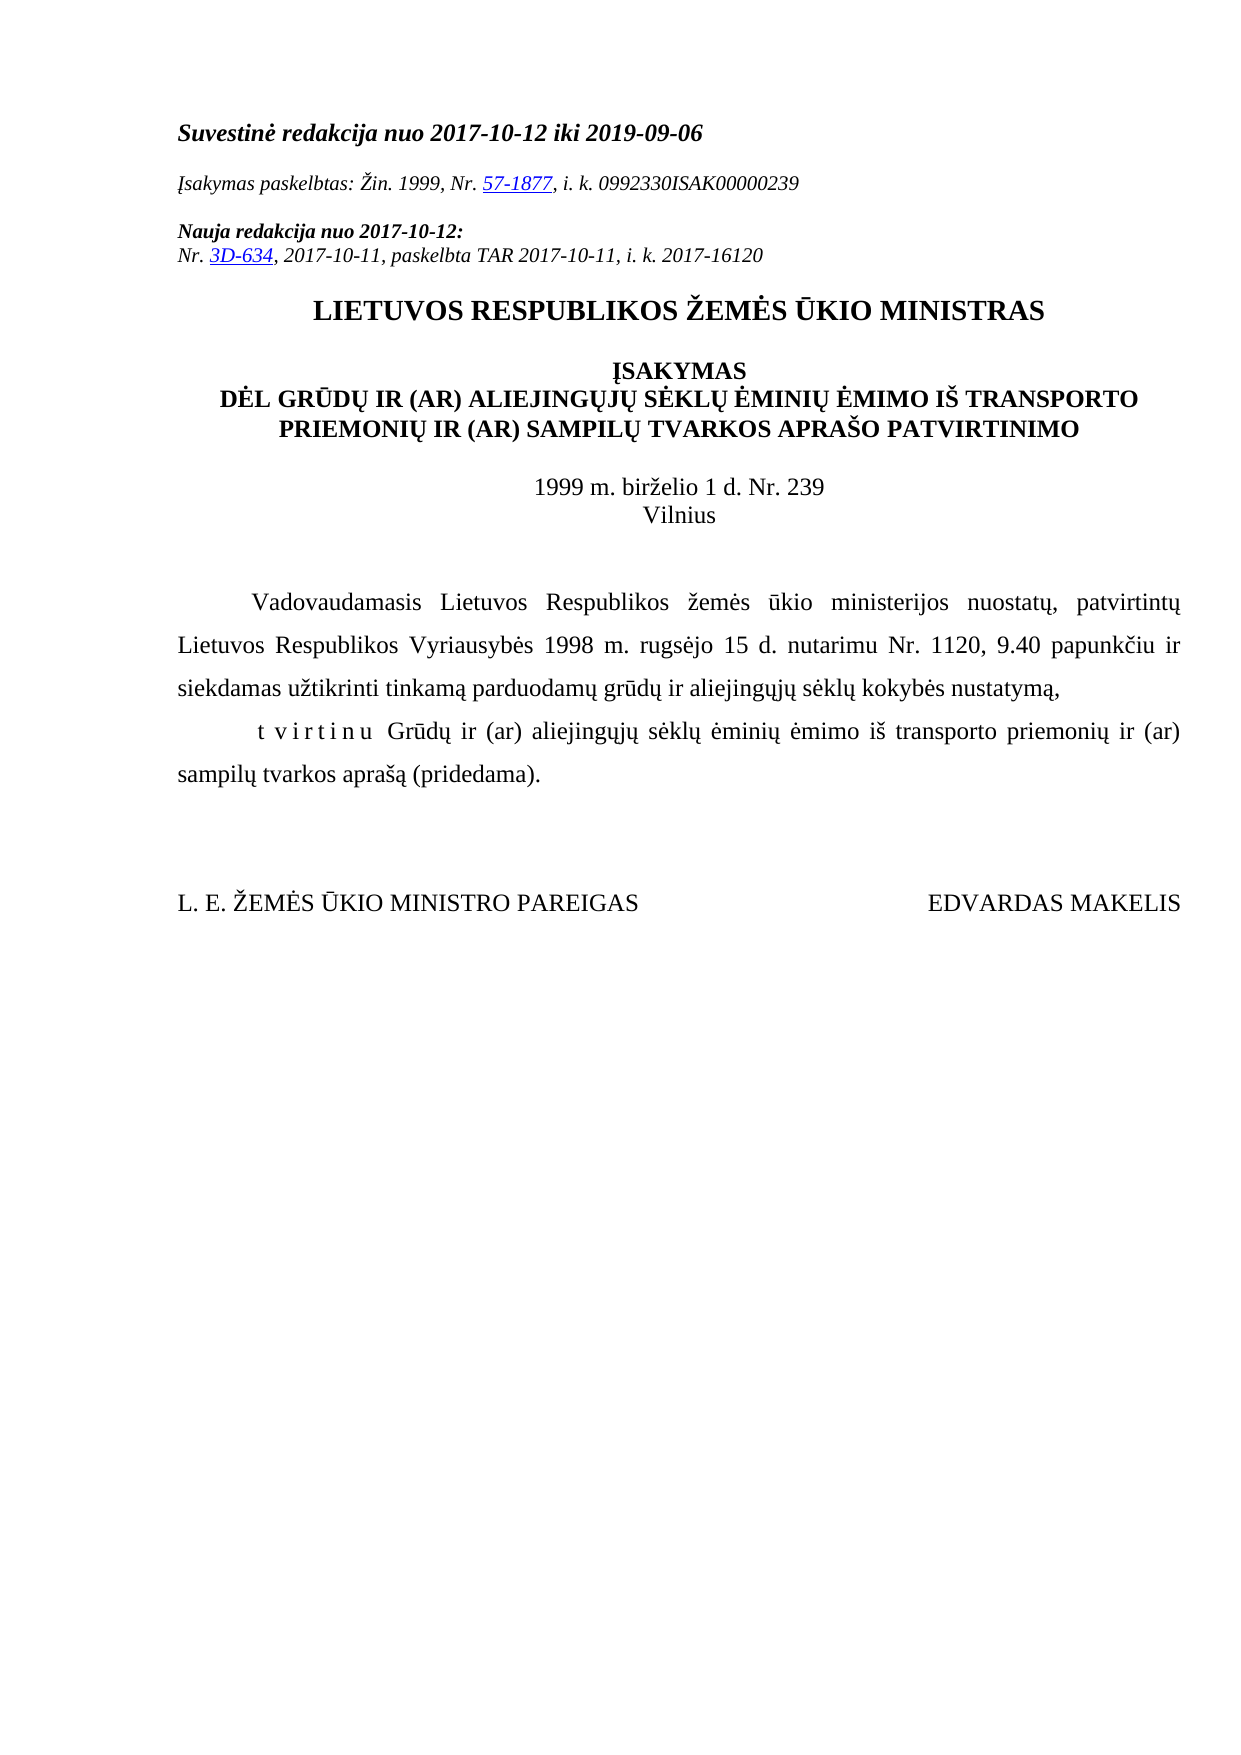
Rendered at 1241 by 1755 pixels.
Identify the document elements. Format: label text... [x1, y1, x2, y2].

text Vilnius [177, 500, 1181, 529]
text Nr. 3D-634, 2017-10-11, paskelbta TAR 2017-10-11, i. k. 2017-16120 [177, 243, 1181, 267]
text ĮSAKYMAS [177, 356, 1181, 384]
text 1999 m. birželio 1 d. Nr. 239 [177, 472, 1181, 500]
text t virtinu Grūdų ir (ar) aliejingųjų sėklų ėminių ėmimo iš transporto priemonių ir (ar) sampilų tvarkos aprašą (pridedama). [177, 716, 1181, 788]
text L. E. ŽEMĖS ŪKIO MINISTRO PAREIGAS EDVARDAS MAKELIS [177, 888, 1181, 917]
text Nauja redakcija nuo 2017-10-12: [177, 219, 1181, 243]
text Vadovaudamasis Lietuvos Respublikos žemės ūkio ministerijos nuostatų, patvirtintų Lietuvos Respublikos Vyriausybės 1998 m. rugsėjo 15 d. nutarimu Nr. 1120, 9.40 papunkčiu ir siekdamas užtikrinti tinkamą parduodamų grūdų ir aliejingųjų sėklų kokybės nustatymą, [177, 587, 1181, 702]
text Įsakymas paskelbtas: Žin. 1999, Nr. 57-1877, i. k. 0992330ISAK00000239 [177, 171, 1181, 195]
text DĖL GRŪDŲ ir (AR) ALIEJINGŲJŲ SĖKLŲ ĖMINIŲ ĖMIMO IŠ TRANSPORTO PRIEMONIŲ IR (AR) SAMPILŲ TVARKOS APRAŠo PATVIRTINIMO [177, 384, 1181, 443]
text Suvestinė redakcija nuo 2017-10-12 iki 2019-09-06 [177, 118, 1181, 147]
text LIETUVOS RESPUBLIKOS ŽEMĖS ŪKIO MINISTRAS [177, 293, 1181, 327]
